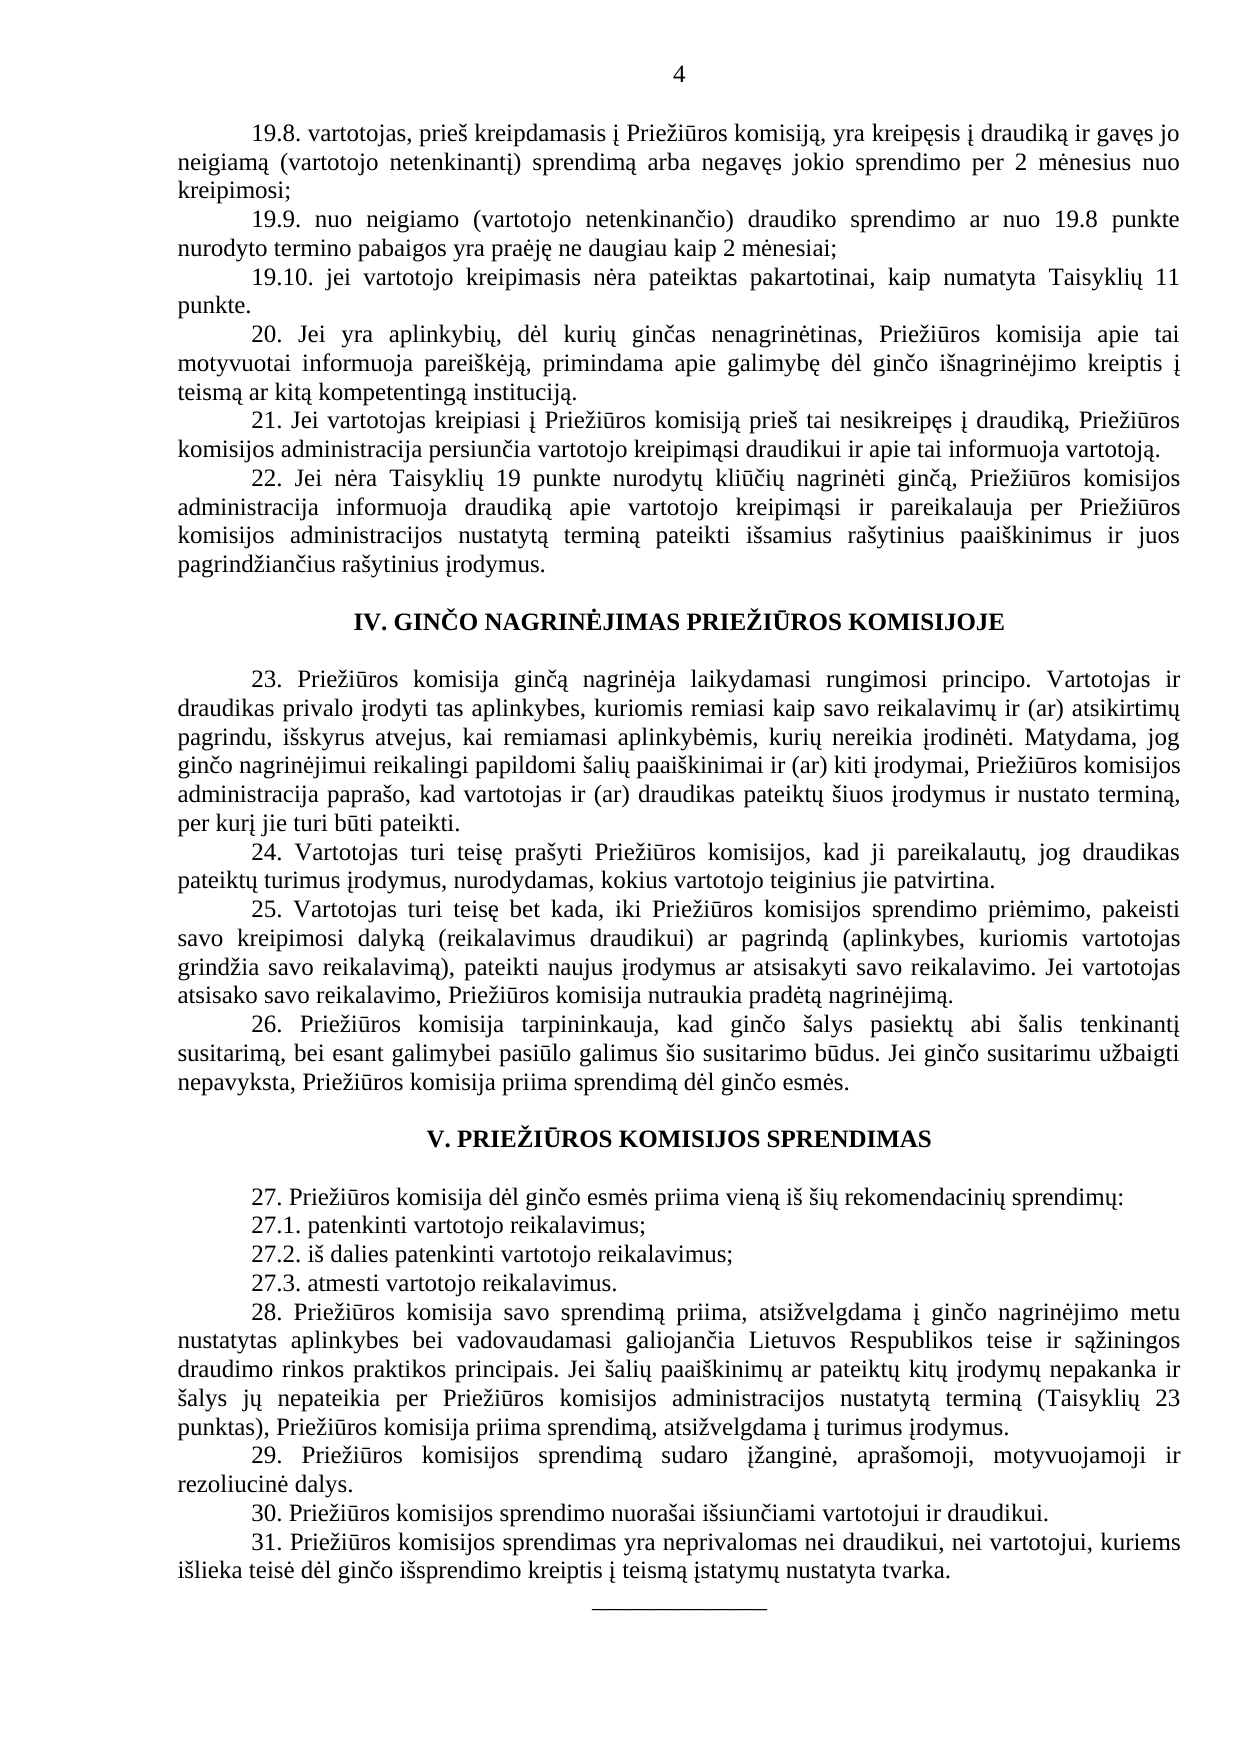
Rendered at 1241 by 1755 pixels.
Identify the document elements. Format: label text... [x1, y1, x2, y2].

text 25. Vartotojas turi teisę bet kada, iki Priežiūros komisijos sprendimo priėmimo, pakeisti savo kreipimosi dalyką (reikalavimus draudikui) ar pagrindą (aplinkybes, kuriomis vartotojas grindžia savo reikalavimą), pateikti naujus įrodymus ar atsisakyti savo reikalavimo. Jei vartotojas atsisako savo reikalavimo, Priežiūros komisija nutraukia pradėtą nagrinėjimą. [177, 894, 1181, 1009]
text 27.3. atmesti vartotojo reikalavimus. [177, 1268, 1181, 1297]
text 23. Priežiūros komisija ginčą nagrinėja laikydamasi rungimosi principo. Vartotojas ir draudikas privalo įrodyti tas aplinkybes, kuriomis remiasi kaip savo reikalavimų ir (ar) atsikirtimų pagrindu, išskyrus atvejus, kai remiamasi aplinkybėmis, kurių nereikia įrodinėti. Matydama, jog ginčo nagrinėjimui reikalingi papildomi šalių paaiškinimai ir (ar) kiti įrodymai, Priežiūros komisijos administracija paprašo, kad vartotojas ir (ar) draudikas pateiktų šiuos įrodymus ir nustato terminą, per kurį jie turi būti pateikti. [177, 664, 1181, 837]
text IV. GINČO NAGRINĖJIMAS PRIEŽIŪROS KOMISIJOJE [177, 607, 1181, 636]
text 30. Priežiūros komisijos sprendimo nuorašai išsiunčiami vartotojui ir draudikui. [177, 1498, 1181, 1527]
text 19.10. jei vartotojo kreipimasis nėra pateiktas pakartotinai, kaip numatyta Taisyklių 11 punkte. [177, 262, 1181, 319]
text 22. Jei nėra Taisyklių 19 punkte nurodytų kliūčių nagrinėti ginčą, Priežiūros komisijos administracija informuoja draudiką apie vartotojo kreipimąsi ir pareikalauja per Priežiūros komisijos administracijos nustatytą terminą pateikti išsamius rašytinius paaiškinimus ir juos pagrindžiančius rašytinius įrodymus. [177, 463, 1181, 578]
text V. PRIEŽIŪROS KOMISIJOS SPRENDIMAS [177, 1124, 1181, 1153]
text 29. Priežiūros komisijos sprendimą sudaro įžanginė, aprašomoji, motyvuojamoji ir rezoliucinė dalys. [177, 1441, 1181, 1498]
text 27. Priežiūros komisija dėl ginčo esmės priima vieną iš šių rekomendacinių sprendimų: [177, 1182, 1181, 1211]
text 26. Priežiūros komisija tarpininkauja, kad ginčo šalys pasiektų abi šalis tenkinantį susitarimą, bei esant galimybei pasiūlo galimus šio susitarimo būdus. Jei ginčo susitarimu užbaigti nepavyksta, Priežiūros komisija priima sprendimą dėl ginčo esmės. [177, 1009, 1181, 1096]
text ______________ [177, 1584, 1181, 1613]
text 19.8. vartotojas, prieš kreipdamasis į Priežiūros komisiją, yra kreipęsis į draudiką ir gavęs jo neigiamą (vartotojo netenkinantį) sprendimą arba negavęs jokio sprendimo per 2 mėnesius nuo kreipimosi; [177, 118, 1181, 204]
text 27.1. patenkinti vartotojo reikalavimus; [177, 1211, 1181, 1239]
text 20. Jei yra aplinkybių, dėl kurių ginčas nenagrinėtinas, Priežiūros komisija apie tai motyvuotai informuoja pareiškėją, primindama apie galimybę dėl ginčo išnagrinėjimo kreiptis į teismą ar kitą kompetentingą instituciją. [177, 319, 1181, 406]
text 24. Vartotojas turi teisę prašyti Priežiūros komisijos, kad ji pareikalautų, jog draudikas pateiktų turimus įrodymus, nurodydamas, kokius vartotojo teiginius jie patvirtina. [177, 837, 1181, 894]
text 27.2. iš dalies patenkinti vartotojo reikalavimus; [177, 1239, 1181, 1268]
text 19.9. nuo neigiamo (vartotojo netenkinančio) draudiko sprendimo ar nuo 19.8 punkte nurodyto termino pabaigos yra praėję ne daugiau kaip 2 mėnesiai; [177, 204, 1181, 262]
text 28. Priežiūros komisija savo sprendimą priima, atsižvelgdama į ginčo nagrinėjimo metu nustatytas aplinkybes bei vadovaudamasi galiojančia Lietuvos Respublikos teise ir sąžiningos draudimo rinkos praktikos principais. Jei šalių paaiškinimų ar pateiktų kitų įrodymų nepakanka ir šalys jų nepateikia per Priežiūros komisijos administracijos nustatytą terminą (Taisyklių 23 punktas), Priežiūros komisija priima sprendimą, atsižvelgdama į turimus įrodymus. [177, 1297, 1181, 1441]
text 31. Priežiūros komisijos sprendimas yra neprivalomas nei draudikui, nei vartotojui, kuriems išlieka teisė dėl ginčo išsprendimo kreiptis į teismą įstatymų nustatyta tvarka. [177, 1527, 1181, 1584]
text 21. Jei vartotojas kreipiasi į Priežiūros komisiją prieš tai nesikreipęs į draudiką, Priežiūros komisijos administracija persiunčia vartotojo kreipimąsi draudikui ir apie tai informuoja vartotoją. [177, 406, 1181, 463]
